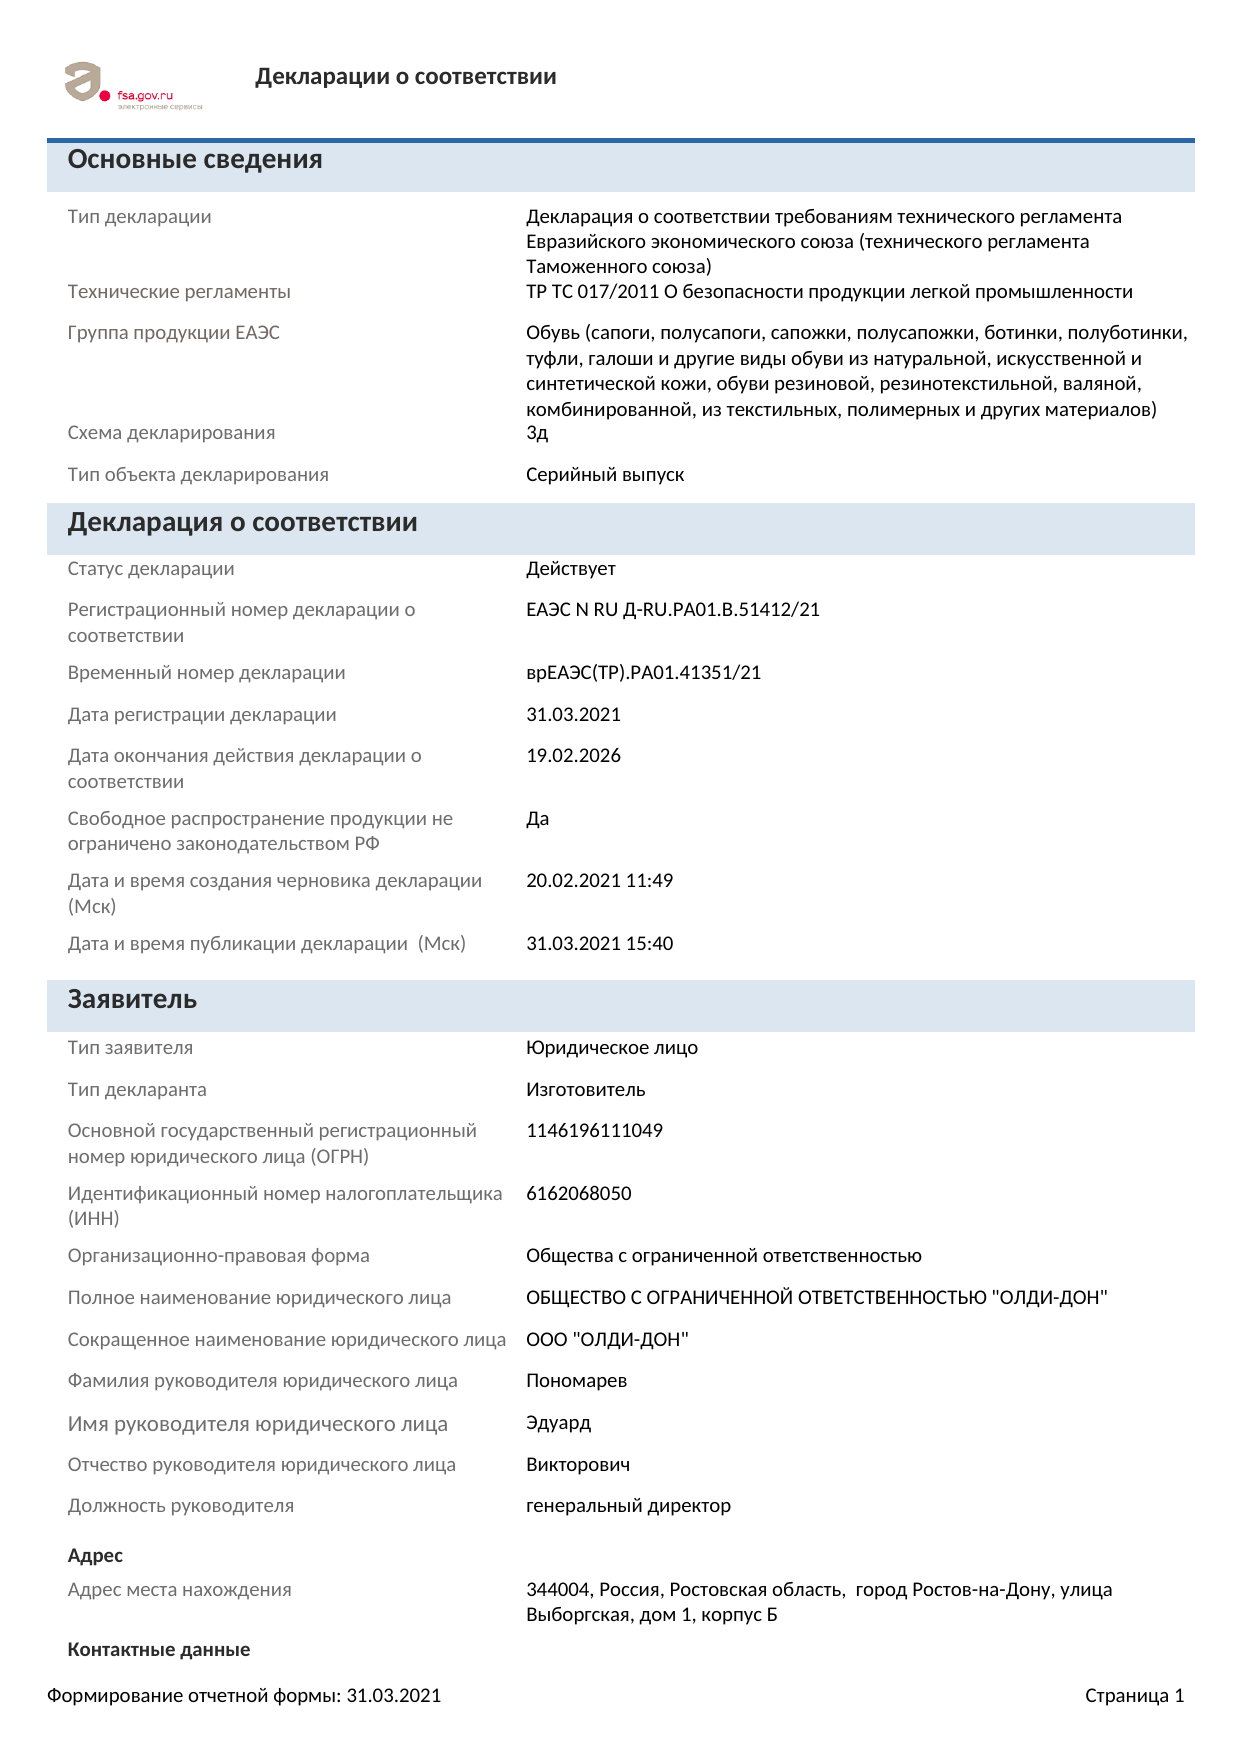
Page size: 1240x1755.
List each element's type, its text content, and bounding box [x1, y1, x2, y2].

table_cell [1220, 972, 1240, 980]
table_cell Идентификационный номер налогоплательщика (ИНН) [47, 1180, 526, 1242]
table_cell [43, 1628, 47, 1669]
table_cell [1216, 203, 1220, 244]
table_cell [851, 972, 1191, 980]
table_cell [1216, 1034, 1220, 1076]
table_cell [1205, 805, 1216, 867]
table_cell [1195, 1576, 1205, 1626]
table_cell [1220, 1243, 1240, 1284]
table_cell Полное наименование юридического лица [47, 1284, 526, 1326]
table_cell [1220, 743, 1240, 805]
table_cell [224, 193, 255, 203]
table_cell [1195, 193, 1205, 203]
table_cell 19.02.2026 [526, 743, 1195, 805]
table_cell [1216, 503, 1220, 555]
table_cell [1195, 1284, 1205, 1326]
table_cell [1205, 1534, 1216, 1576]
table_cell [1205, 278, 1216, 319]
table_cell [1216, 1451, 1220, 1492]
table_cell Основной государственный регистрационный номер юридического лица (ОГРН) [47, 1118, 526, 1180]
table_cell [1220, 420, 1240, 461]
table_cell [1191, 45, 1195, 107]
table_cell [630, 107, 651, 128]
table_cell [43, 1118, 47, 1180]
table_cell Дата и время публикации декларации (Мск) [47, 930, 526, 972]
table_cell [1195, 203, 1205, 244]
table_cell Организационно-правовая форма [47, 1243, 526, 1284]
table_cell [1220, 1368, 1240, 1409]
table_cell [1220, 1180, 1240, 1242]
table_cell [1216, 1409, 1220, 1451]
table_cell Контактные данные [47, 1628, 1195, 1669]
table_cell [1216, 245, 1220, 278]
table_cell [651, 1670, 851, 1682]
table_cell [1195, 45, 1205, 107]
table_cell [43, 1180, 47, 1242]
table_cell 6162068050 [526, 1180, 1195, 1242]
table_cell [851, 45, 1191, 107]
table_cell [1195, 1534, 1205, 1576]
table_cell Страница 1 [851, 1682, 1195, 1713]
table_cell [1216, 1118, 1220, 1180]
table_cell [1191, 128, 1195, 138]
table_cell Технические регламенты [47, 278, 526, 319]
table_cell [47, 193, 224, 203]
table_cell [1205, 1451, 1216, 1492]
table_cell [1195, 1368, 1205, 1409]
table_cell [1216, 930, 1220, 972]
table_cell [1216, 597, 1220, 659]
table_cell [1205, 597, 1216, 659]
table_cell [47, 1670, 224, 1682]
table_cell [1205, 1628, 1216, 1669]
table_cell [1205, 1409, 1216, 1451]
table_cell [224, 128, 255, 138]
table_cell [1216, 107, 1220, 128]
table_cell [1216, 461, 1220, 503]
table_cell [1205, 1180, 1216, 1242]
table_cell [1205, 320, 1216, 419]
table_cell [1191, 555, 1195, 597]
table_cell [1205, 140, 1216, 192]
table_cell [43, 128, 47, 138]
table_cell Временный номер декларации [47, 659, 526, 701]
table_cell [1220, 320, 1240, 419]
table_header 344004, Россия, Ростовская область, город Ростов-на-Дону, улица Выборгская, дом 1, корпус Б [526, 1576, 1193, 1626]
table_cell [1195, 743, 1205, 805]
table_cell [1205, 107, 1216, 128]
table_cell [651, 45, 851, 107]
table_cell [1220, 1493, 1240, 1534]
table_cell [1220, 1076, 1240, 1117]
table_cell Дата и время создания черновика декларации (Мск) [47, 868, 526, 930]
table_cell Тип декларации [47, 203, 526, 244]
table_cell [1216, 659, 1220, 701]
table_cell [1220, 701, 1240, 742]
table_cell [1195, 278, 1205, 319]
table_cell [1216, 140, 1220, 192]
table_cell Обувь (сапоги, полусапоги, сапожки, полусапожки, ботинки, полуботинки, туфли, галоши и другие виды обуви из натуральной, искусственной и синтетической кожи, обуви резиновой, резинотекстильной, валяной, комбинированной, из текстильных, полимерных и других материалов) [526, 320, 1195, 419]
table_cell [1195, 1409, 1205, 1451]
table_cell [224, 972, 255, 980]
table_cell [1195, 461, 1205, 503]
table_cell [1220, 45, 1240, 107]
table_cell [1195, 659, 1205, 701]
table_cell [630, 972, 651, 980]
table_cell [1216, 805, 1220, 867]
table_cell [47, 245, 224, 278]
table_cell Основные сведения [47, 143, 1195, 192]
table_cell [1195, 1243, 1205, 1284]
table_cell [1220, 597, 1240, 659]
table_header Адрес места нахождения [47, 1576, 526, 1626]
table_cell врЕАЭС(ТР).РА01.41351/21 [526, 659, 1195, 701]
table_cell [1220, 1628, 1240, 1669]
table_cell [1205, 1284, 1216, 1326]
table_cell [1220, 868, 1240, 930]
table_cell [1220, 659, 1240, 701]
table_cell [1195, 868, 1205, 930]
table_cell [651, 1682, 851, 1713]
table_cell [1220, 203, 1240, 244]
table_cell [630, 193, 651, 203]
table_cell [43, 320, 47, 419]
table_cell [1205, 555, 1216, 597]
table_cell [1216, 1076, 1220, 1117]
table_cell [851, 1670, 1191, 1682]
table_cell Викторович [526, 1451, 1195, 1492]
table_cell [1195, 701, 1205, 742]
table_cell 20.02.2021 11:49 [526, 868, 1195, 930]
table_cell ОБЩЕСТВО С ОГРАНИЧЕННОЙ ОТВЕТСТВЕННОСТЬЮ "ОЛДИ-ДОН" [526, 1284, 1195, 1326]
table_cell Дата регистрации декларации [47, 701, 526, 742]
table_cell [1195, 128, 1205, 138]
table_cell Тип объекта декларирования [47, 461, 526, 503]
table_cell Пономарев [526, 1368, 1195, 1409]
table_cell [526, 128, 630, 138]
table_cell Тип заявителя [47, 1034, 526, 1076]
table_cell ЕАЭС N RU Д-RU.РА01.В.51412/21 [526, 597, 1195, 659]
table_cell [1205, 1326, 1216, 1367]
table_cell Формирование отчетной формы: 31.03.2021 [47, 1682, 630, 1713]
table_cell [1195, 1076, 1205, 1117]
table_cell [43, 1076, 47, 1117]
table_cell [43, 659, 47, 701]
table_cell [43, 1409, 47, 1451]
table_cell [43, 1682, 47, 1713]
table_cell [1195, 1628, 1205, 1669]
table_cell 1146196111049 [526, 1118, 1195, 1180]
table_cell [1195, 320, 1205, 419]
table_cell [1220, 461, 1240, 503]
table_cell [1220, 245, 1240, 278]
table_cell Да [526, 805, 1195, 867]
table_cell [1195, 420, 1205, 461]
table_cell [1216, 980, 1220, 1032]
table_cell [1216, 1576, 1220, 1626]
table_cell [1216, 1326, 1220, 1367]
table_cell [1205, 659, 1216, 701]
table_cell [43, 461, 47, 503]
table_cell [1195, 1493, 1205, 1534]
table_cell [1191, 1670, 1195, 1682]
table_cell [630, 128, 651, 138]
table_cell [1195, 1326, 1205, 1367]
table_cell [43, 868, 47, 930]
table_cell [1216, 1368, 1220, 1409]
table_cell [43, 503, 47, 555]
table_cell генеральный директор [526, 1493, 1195, 1534]
table_cell [224, 245, 255, 278]
table_cell [1205, 1576, 1216, 1626]
table_cell [43, 597, 47, 659]
table_cell [630, 1670, 651, 1682]
table_cell 31.03.2021 15:40 [526, 930, 1195, 972]
table_cell [526, 193, 630, 203]
table_cell Имя руководителя юридического лица [47, 1409, 526, 1451]
table_cell [1195, 980, 1205, 1032]
table_cell [1216, 868, 1220, 930]
table_cell [43, 245, 47, 278]
table_cell [1216, 420, 1220, 461]
table_cell [1220, 1284, 1240, 1326]
table_cell [1216, 45, 1220, 107]
table_cell [43, 1326, 47, 1367]
table_cell [43, 203, 47, 244]
table_cell [43, 140, 47, 192]
table_cell [651, 107, 851, 128]
table_cell [224, 45, 255, 107]
table_cell Свободное распространение продукции не ограничено законодательством РФ [47, 805, 526, 867]
table_cell [255, 972, 526, 980]
table_cell [1220, 1034, 1240, 1076]
table_cell [1216, 1243, 1220, 1284]
table_cell [1195, 1180, 1205, 1242]
table_cell [1216, 1493, 1220, 1534]
table_cell [851, 128, 1191, 138]
table_cell [1220, 1576, 1240, 1626]
table_cell [1216, 701, 1220, 742]
table_cell [43, 1034, 47, 1076]
table_cell [43, 420, 47, 461]
table_cell [1220, 980, 1240, 1032]
table_cell [1205, 1368, 1216, 1409]
table_cell Регистрационный номер декларации о соответствии [47, 597, 526, 659]
table_cell Адрес [47, 1534, 1195, 1576]
table_cell Статус декларации [47, 555, 526, 597]
table_cell [1205, 743, 1216, 805]
table_cell [1216, 1628, 1220, 1669]
table_cell [43, 278, 47, 319]
table_cell [1205, 972, 1216, 980]
table_cell [1220, 805, 1240, 867]
table_cell [1216, 193, 1220, 203]
table_cell [1205, 461, 1216, 503]
table_cell [1205, 868, 1216, 930]
table_cell [1216, 278, 1220, 319]
table_cell [43, 701, 47, 742]
table_cell [255, 245, 526, 278]
table_cell Группа продукции ЕАЭС [47, 320, 526, 419]
table_cell [651, 972, 851, 980]
table_cell Схема декларирования [47, 420, 526, 461]
table_cell [1220, 107, 1240, 128]
table_cell 31.03.2021 [526, 701, 1195, 742]
table_cell Тип декларанта [47, 1076, 526, 1117]
table_cell [1195, 1034, 1205, 1076]
table_cell [1205, 1493, 1216, 1534]
table_cell [43, 1576, 47, 1626]
table_cell [1216, 1682, 1220, 1713]
table_cell [255, 107, 526, 128]
table_cell [43, 1368, 47, 1409]
table_cell [1216, 1670, 1220, 1682]
table_cell [651, 193, 851, 203]
table_cell [1220, 1682, 1240, 1713]
table_cell [1205, 701, 1216, 742]
table_cell [43, 930, 47, 972]
table_cell [1195, 1682, 1205, 1713]
table_cell [43, 1451, 47, 1492]
table_cell [1220, 1534, 1240, 1576]
table_cell [526, 1670, 630, 1682]
table_cell [1195, 597, 1205, 659]
table_cell Декларации о соответствии [255, 45, 651, 107]
table_cell ТР ТС 017/2011 О безопасности продукции легкой промышленности [526, 278, 1195, 319]
table_cell Фамилия руководителя юридического лица [47, 1368, 526, 1409]
table_cell [526, 972, 630, 980]
table_cell [43, 1284, 47, 1326]
table_cell [1195, 930, 1205, 972]
table_cell Должность руководителя [47, 1493, 526, 1534]
table_cell Серийный выпуск [526, 461, 1195, 503]
table_cell [1205, 1076, 1216, 1117]
table_cell Дата окончания действия декларации о соответствии [47, 743, 526, 805]
table_cell [1220, 930, 1240, 972]
table_cell [1220, 140, 1240, 192]
table_cell Действует [526, 555, 1191, 597]
table_cell ООО "ОЛДИ-ДОН" [526, 1326, 1195, 1367]
table_cell [1205, 1682, 1216, 1713]
table_cell [1220, 1118, 1240, 1180]
table_cell [255, 1670, 526, 1682]
table_cell [1220, 1670, 1240, 1682]
table_cell Юридическое лицо [526, 1034, 1195, 1076]
table_cell [47, 128, 224, 138]
table_cell [1205, 1118, 1216, 1180]
table_cell [1195, 140, 1205, 192]
table_cell [43, 805, 47, 867]
table_cell [1220, 1409, 1240, 1451]
table_cell [1216, 1180, 1220, 1242]
table_cell [43, 743, 47, 805]
table_cell [526, 107, 630, 128]
table_cell Общества с ограниченной ответственностью [526, 1243, 1195, 1284]
table_cell [1205, 503, 1216, 555]
table_cell [1195, 805, 1205, 867]
table_cell [43, 1493, 47, 1534]
table_cell [43, 1670, 47, 1682]
table_cell 3д [526, 420, 1195, 461]
table_cell [1205, 980, 1216, 1032]
table_cell [1191, 193, 1195, 203]
table_cell [1220, 1451, 1240, 1492]
table_cell [1220, 503, 1240, 555]
table_cell [1205, 45, 1216, 107]
table_cell [1205, 245, 1216, 278]
table_cell Заявитель [47, 980, 1195, 1032]
table_cell [1195, 1451, 1205, 1492]
table_cell [1205, 420, 1216, 461]
table_cell [1220, 128, 1240, 138]
table_cell [1220, 555, 1240, 597]
table_cell [43, 1243, 47, 1284]
table_cell [1205, 128, 1216, 138]
table_cell [1195, 107, 1205, 128]
table_cell [1220, 193, 1240, 203]
table_cell [1205, 930, 1216, 972]
table_cell [1195, 555, 1205, 597]
table_cell [43, 1534, 47, 1576]
table_cell Эдуард [526, 1409, 1195, 1451]
table_cell [851, 107, 1191, 128]
table_cell [851, 193, 1191, 203]
table_cell [1216, 743, 1220, 805]
table_cell [1205, 193, 1216, 203]
table_cell [43, 193, 47, 203]
table_cell [43, 980, 47, 1032]
table_cell [224, 107, 255, 128]
table_cell [1195, 1118, 1205, 1180]
table_cell [43, 555, 47, 597]
table_cell [1220, 1326, 1240, 1367]
table_cell [1205, 1034, 1216, 1076]
table_cell [255, 128, 526, 138]
table_cell [1216, 1284, 1220, 1326]
table_cell [630, 1682, 651, 1713]
table_cell [1220, 278, 1240, 319]
table_cell [651, 128, 851, 138]
table_cell [1195, 1670, 1205, 1682]
table_cell [224, 1670, 255, 1682]
table_cell [1195, 503, 1205, 555]
table_cell [1216, 555, 1220, 597]
table_cell Декларация о соответствии требованиям технического регламента Евразийского экономического союза (технического регламента Таможенного союза) [526, 203, 1195, 278]
table_cell Декларация о соответствии [47, 503, 1195, 555]
table_cell [255, 193, 526, 203]
table_cell [1195, 972, 1205, 980]
table_cell [1216, 1534, 1220, 1576]
table_cell [47, 972, 224, 980]
table_cell Отчество руководителя юридического лица [47, 1451, 526, 1492]
table_cell [1216, 128, 1220, 138]
table_cell [1205, 1670, 1216, 1682]
table_cell [1216, 320, 1220, 419]
table_cell [1191, 107, 1195, 128]
table_cell Изготовитель [526, 1076, 1195, 1117]
table_cell [1205, 203, 1216, 244]
table_cell Сокращенное наименование юридического лица [47, 1326, 526, 1367]
table_cell [1205, 1243, 1216, 1284]
table_cell [1195, 245, 1205, 278]
